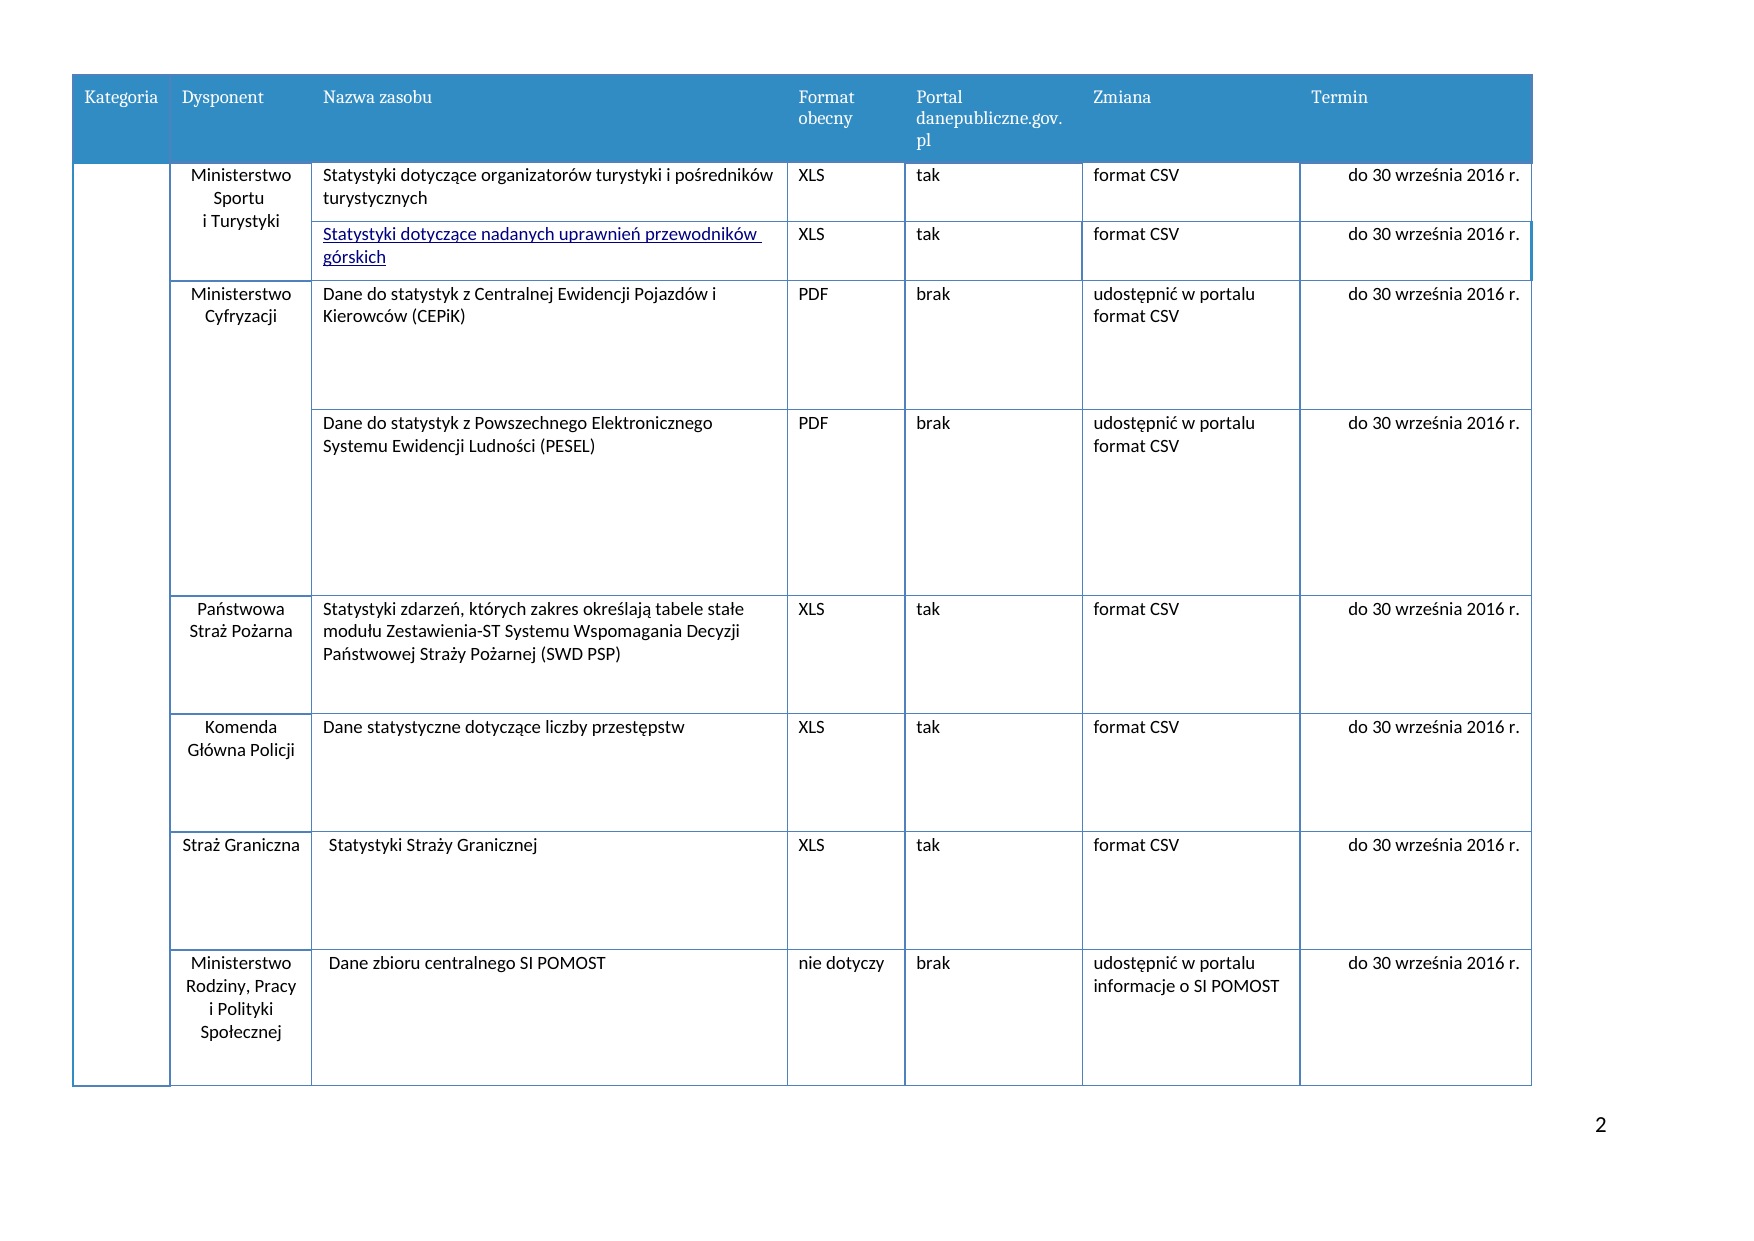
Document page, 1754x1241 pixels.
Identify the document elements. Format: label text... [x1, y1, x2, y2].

table_header Portal danepubliczne.gov.pl [905, 76, 1082, 161]
table_cell format CSV [1083, 222, 1299, 279]
table_header Dysponent [171, 76, 312, 161]
table_cell tak [906, 164, 1082, 221]
table_cell tak [906, 714, 1082, 831]
table_cell Komenda Główna Policji [171, 715, 311, 831]
table_cell Statystyki dotyczące organizatorów turystyki i pośredników turystycznych [312, 163, 787, 221]
table_cell nie dotyczy [788, 950, 904, 1085]
table_cell format CSV [1083, 163, 1299, 221]
table_header Kategoria [74, 76, 169, 161]
table_cell udostępnić w portalu format CSV [1083, 410, 1299, 595]
table_cell Dane statystyczne dotyczące liczby przestępstw [312, 714, 787, 831]
table_cell Dane zbioru centralnego SI POMOST [312, 950, 787, 1085]
table_cell Statystyki dotyczące nadanych uprawnień przewodników górskich [312, 222, 787, 279]
table_cell do 30 września 2016 r. [1301, 410, 1531, 595]
table_cell Statystyki Straży Granicznej [312, 832, 787, 949]
table_cell XLS [788, 222, 904, 279]
table_cell format CSV [1083, 832, 1299, 949]
table_cell do 30 września 2016 r. [1301, 222, 1530, 279]
table_header Format obecny [787, 76, 905, 161]
table_cell tak [906, 222, 1081, 279]
table_header Termin [1300, 76, 1530, 161]
table_cell do 30 września 2016 r. [1301, 950, 1531, 1085]
table_cell XLS [788, 832, 904, 949]
table_cell Państwowa Straż Pożarna [171, 597, 311, 713]
table_cell tak [906, 832, 1082, 949]
table_header Zmiana [1082, 76, 1300, 161]
table_cell format CSV [1083, 714, 1299, 831]
table_cell udostępnić w portalu format CSV [1083, 281, 1299, 409]
table_cell do 30 września 2016 r. [1301, 281, 1531, 409]
table_cell do 30 września 2016 r. [1301, 832, 1531, 949]
table_cell do 30 września 2016 r. [1301, 164, 1531, 221]
table_cell do 30 września 2016 r. [1301, 714, 1531, 831]
table_cell Ministerstwo Rodziny, Pracy i Polityki Społecznej [171, 951, 311, 1085]
table_cell brak [906, 281, 1082, 409]
table_cell Straż Graniczna [171, 833, 311, 949]
table_cell do 30 września 2016 r. [1301, 596, 1531, 713]
table_cell Statystyki zdarzeń, których zakres określają tabele stałe modułu Zestawienia-ST Systemu Wspomagania Decyzji Państwowej Straży Pożarnej (SWD PSP) [312, 596, 787, 713]
table_cell XLS [788, 714, 904, 831]
table_cell brak [906, 950, 1082, 1085]
table_cell XLS [788, 163, 904, 221]
table_cell format CSV [1083, 596, 1299, 713]
table_cell tak [906, 596, 1082, 713]
table_header Nazwa zasobu [312, 76, 787, 161]
table_cell Ministerstwo Cyfryzacji [171, 282, 311, 595]
table_cell udostępnić w portalu informacje o SI POMOST [1083, 950, 1299, 1085]
table_cell Ministerstwo Sportu i Turystyki [171, 164, 311, 279]
table_cell XLS [788, 596, 904, 713]
table_cell [74, 164, 169, 1085]
table_cell Dane do statystyk z Powszechnego Elektronicznego Systemu Ewidencji Ludności (PESEL) [312, 410, 787, 595]
table_cell Dane do statystyk z Centralnej Ewidencji Pojazdów i Kierowców (CEPiK) [312, 281, 787, 409]
table_cell PDF [788, 410, 904, 595]
table_cell brak [906, 410, 1082, 595]
table_cell PDF [788, 281, 904, 409]
